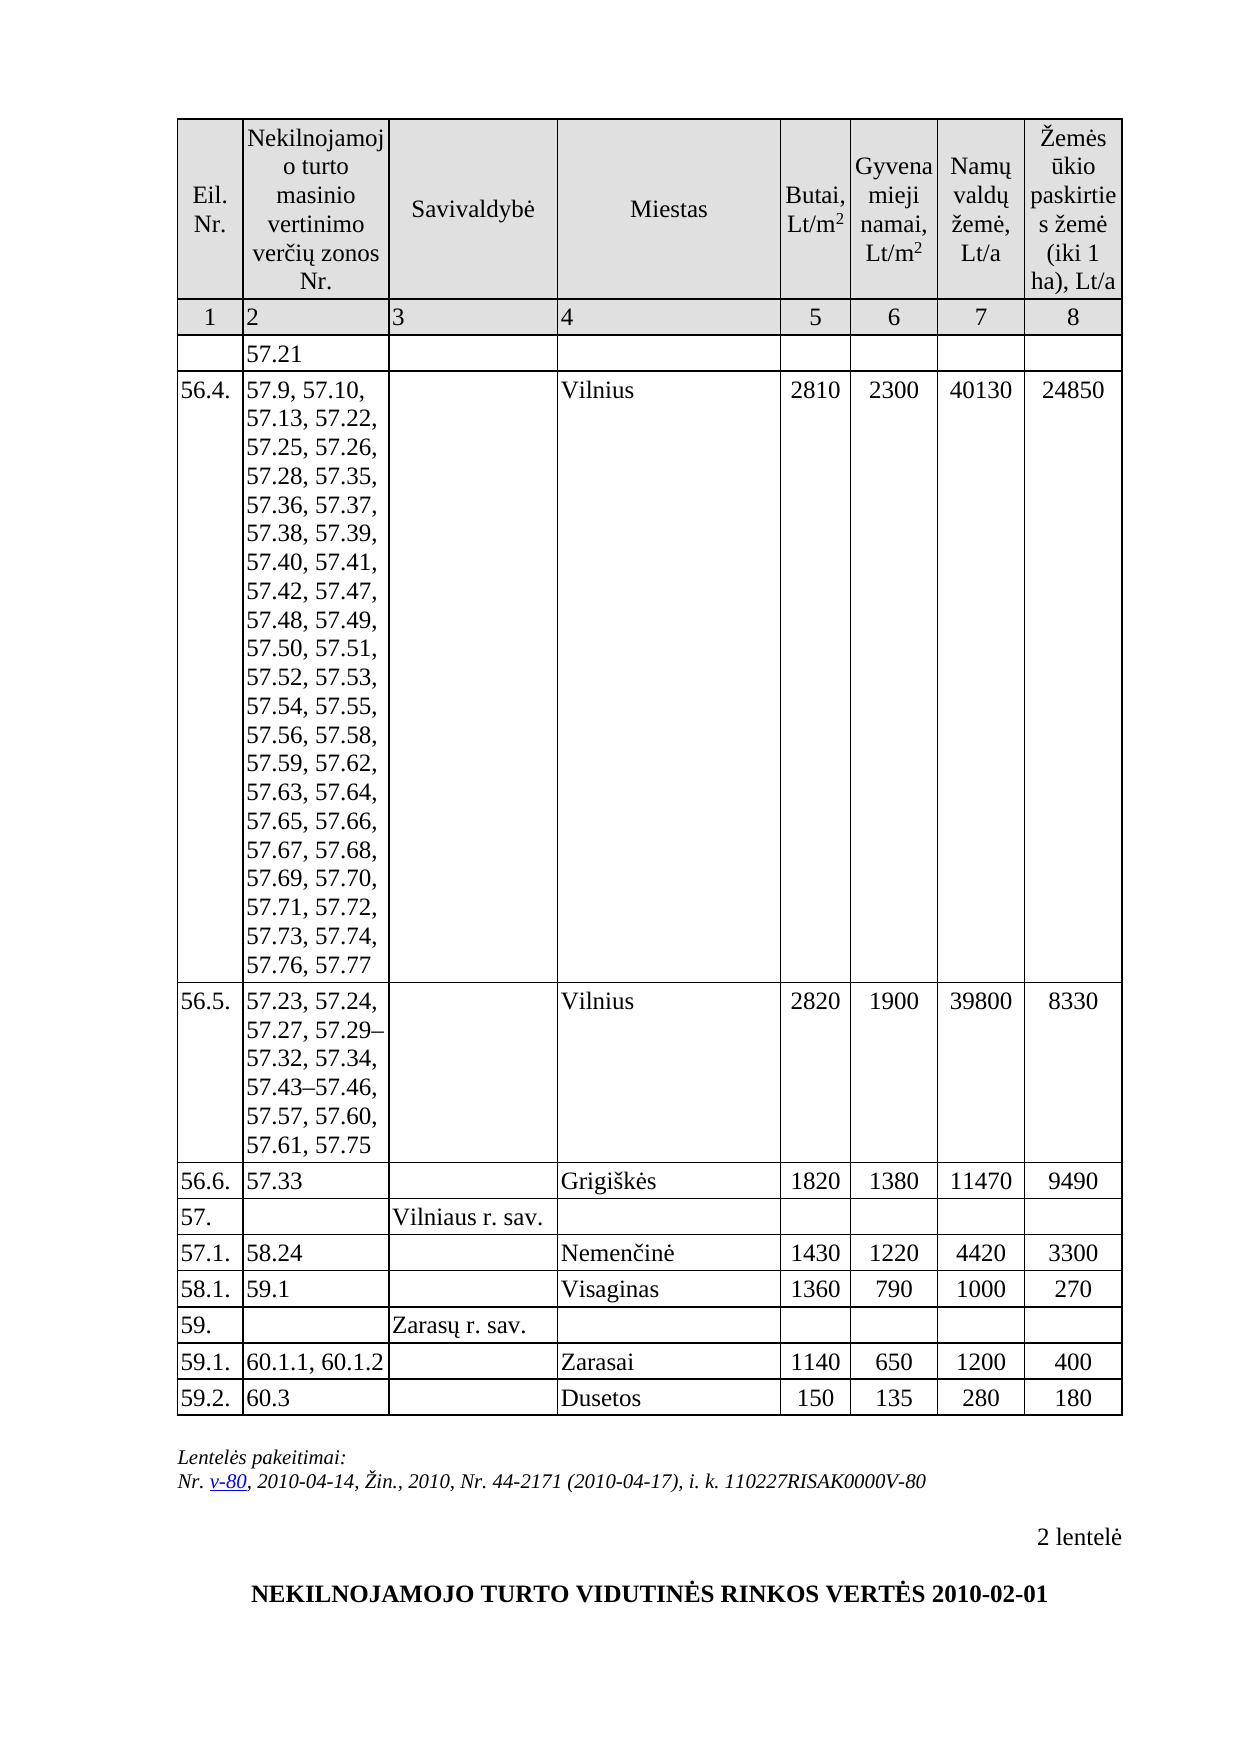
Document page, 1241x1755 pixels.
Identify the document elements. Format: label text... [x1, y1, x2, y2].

table_cell [390, 1380, 557, 1414]
table_cell [851, 1199, 937, 1234]
table_cell 650 [851, 1344, 937, 1378]
table_cell 57.33 [244, 1163, 388, 1197]
table_cell [851, 1308, 937, 1342]
table_cell 11470 [938, 1163, 1024, 1197]
table_cell [558, 1308, 780, 1342]
table_cell [244, 1308, 388, 1342]
table_cell Vilnius [558, 372, 780, 981]
table_cell 56.4. [178, 372, 242, 981]
table_header Namų valdų žemė, Lt/a [938, 120, 1024, 298]
table_cell 2 [244, 300, 388, 334]
table_cell 790 [851, 1271, 937, 1306]
table_header Butai, Lt/m2 [781, 120, 850, 298]
table_cell 1900 [851, 983, 937, 1161]
table_cell 24850 [1025, 372, 1121, 981]
table_cell 2810 [781, 372, 850, 981]
table_cell 270 [1025, 1271, 1121, 1306]
table_cell 3300 [1025, 1235, 1121, 1270]
table_cell 57.1. [178, 1235, 242, 1270]
table_cell 400 [1025, 1344, 1121, 1378]
table_cell 56.6. [178, 1163, 242, 1197]
table_cell 1380 [851, 1163, 937, 1197]
table_cell 1200 [938, 1344, 1024, 1378]
text Nr. v-80, 2010-04-14, Žin., 2010, Nr. 44-2171 (2010-04-17), i. k. 110227RISAK0000V-80 [177, 1469, 1122, 1493]
table_cell [390, 336, 557, 370]
table_cell 1140 [781, 1344, 850, 1378]
table_cell [1025, 1199, 1121, 1234]
table_cell 150 [781, 1380, 850, 1414]
table_cell 59.1. [178, 1344, 242, 1378]
table_cell [851, 336, 937, 370]
table_cell [1025, 336, 1121, 370]
table_cell 7 [938, 300, 1024, 334]
table_cell 280 [938, 1380, 1024, 1414]
table_cell Zarasai [558, 1344, 780, 1378]
table_cell 8 [1025, 300, 1121, 334]
table_cell [390, 983, 557, 1161]
table_cell 8330 [1025, 983, 1121, 1161]
table_cell 57.9, 57.10, 57.13, 57.22, 57.25, 57.26, 57.28, 57.35, 57.36, 57.37, 57.38, 57.39, 57.40, 57.41, 57.42, 57.47, 57.48, 57.49, 57.50, 57.51, 57.52, 57.53, 57.54, 57.55, 57.56, 57.58, 57.59, 57.62, 57.63, 57.64, 57.65, 57.66, 57.67, 57.68, 57.69, 57.70, 57.71, 57.72, 57.73, 57.74, 57.76, 57.77 [244, 372, 388, 981]
table_cell 4 [558, 300, 780, 334]
table_cell 1820 [781, 1163, 850, 1197]
table_cell 1430 [781, 1235, 850, 1270]
table_cell 4420 [938, 1235, 1024, 1270]
table_cell [390, 372, 557, 981]
table_cell 58.24 [244, 1235, 388, 1270]
table_cell 59.2. [178, 1380, 242, 1414]
table_cell [938, 1308, 1024, 1342]
table_cell 57.23, 57.24, 57.27, 57.29–57.32, 57.34, 57.43–57.46, 57.57, 57.60, 57.61, 57.75 [244, 983, 388, 1161]
table_cell 40130 [938, 372, 1024, 981]
text Lentelės pakeitimai: [177, 1445, 1122, 1469]
table_cell Grigiškės [558, 1163, 780, 1197]
table_cell [244, 1199, 388, 1234]
table_cell Vilnius [558, 983, 780, 1161]
table_cell 1 [178, 300, 242, 334]
table_cell 2820 [781, 983, 850, 1161]
text NEKILNOJAMOJO TURTO VIDUTINĖS RINKOS VERTĖS 2010-02-01 [177, 1579, 1122, 1608]
table_cell 9490 [1025, 1163, 1121, 1197]
table_cell 3 [390, 300, 557, 334]
table_cell 180 [1025, 1380, 1121, 1414]
table_cell [938, 1199, 1024, 1234]
table_cell [1025, 1308, 1121, 1342]
table_cell 56.5. [178, 983, 242, 1161]
table_cell [390, 1235, 557, 1270]
table_cell 57. [178, 1199, 242, 1234]
table_cell [390, 1271, 557, 1306]
table_cell 1220 [851, 1235, 937, 1270]
table_cell 1360 [781, 1271, 850, 1306]
table_cell 57.21 [244, 336, 388, 370]
table_cell [558, 336, 780, 370]
table_cell 1000 [938, 1271, 1024, 1306]
text 2 lentelė [177, 1522, 1122, 1550]
table_cell [390, 1344, 557, 1378]
table_cell Vilniaus r. sav. [390, 1199, 557, 1234]
table_header Žemės ūkio paskirties žemė (iki 1 ha), Lt/a [1025, 120, 1121, 298]
table_cell 135 [851, 1380, 937, 1414]
table_cell [781, 1308, 850, 1342]
table_cell [558, 1199, 780, 1234]
table_header Gyvenamieji namai, Lt/m2 [851, 120, 937, 298]
table_cell 60.3 [244, 1380, 388, 1414]
table_cell Dusetos [558, 1380, 780, 1414]
table_cell Visaginas [558, 1271, 780, 1306]
table_cell 59. [178, 1308, 242, 1342]
table_cell 59.1 [244, 1271, 388, 1306]
table_cell [781, 336, 850, 370]
table_cell 58.1. [178, 1271, 242, 1306]
table_header Eil. Nr. [178, 120, 242, 298]
table_cell [178, 336, 242, 370]
table_header Savivaldybė [390, 120, 557, 298]
table_cell Zarasų r. sav. [390, 1308, 557, 1342]
table_cell 2300 [851, 372, 937, 981]
table_cell [390, 1163, 557, 1197]
table_cell 6 [851, 300, 937, 334]
table_cell 39800 [938, 983, 1024, 1161]
table_cell Nemenčinė [558, 1235, 780, 1270]
table_header Miestas [558, 120, 780, 298]
table_cell [781, 1199, 850, 1234]
table_header Nekilnojamojo turto masinio vertinimo verčių zonos Nr. [244, 120, 388, 298]
table_cell 60.1.1, 60.1.2 [244, 1344, 388, 1378]
table_cell 5 [781, 300, 850, 334]
table_cell [938, 336, 1024, 370]
